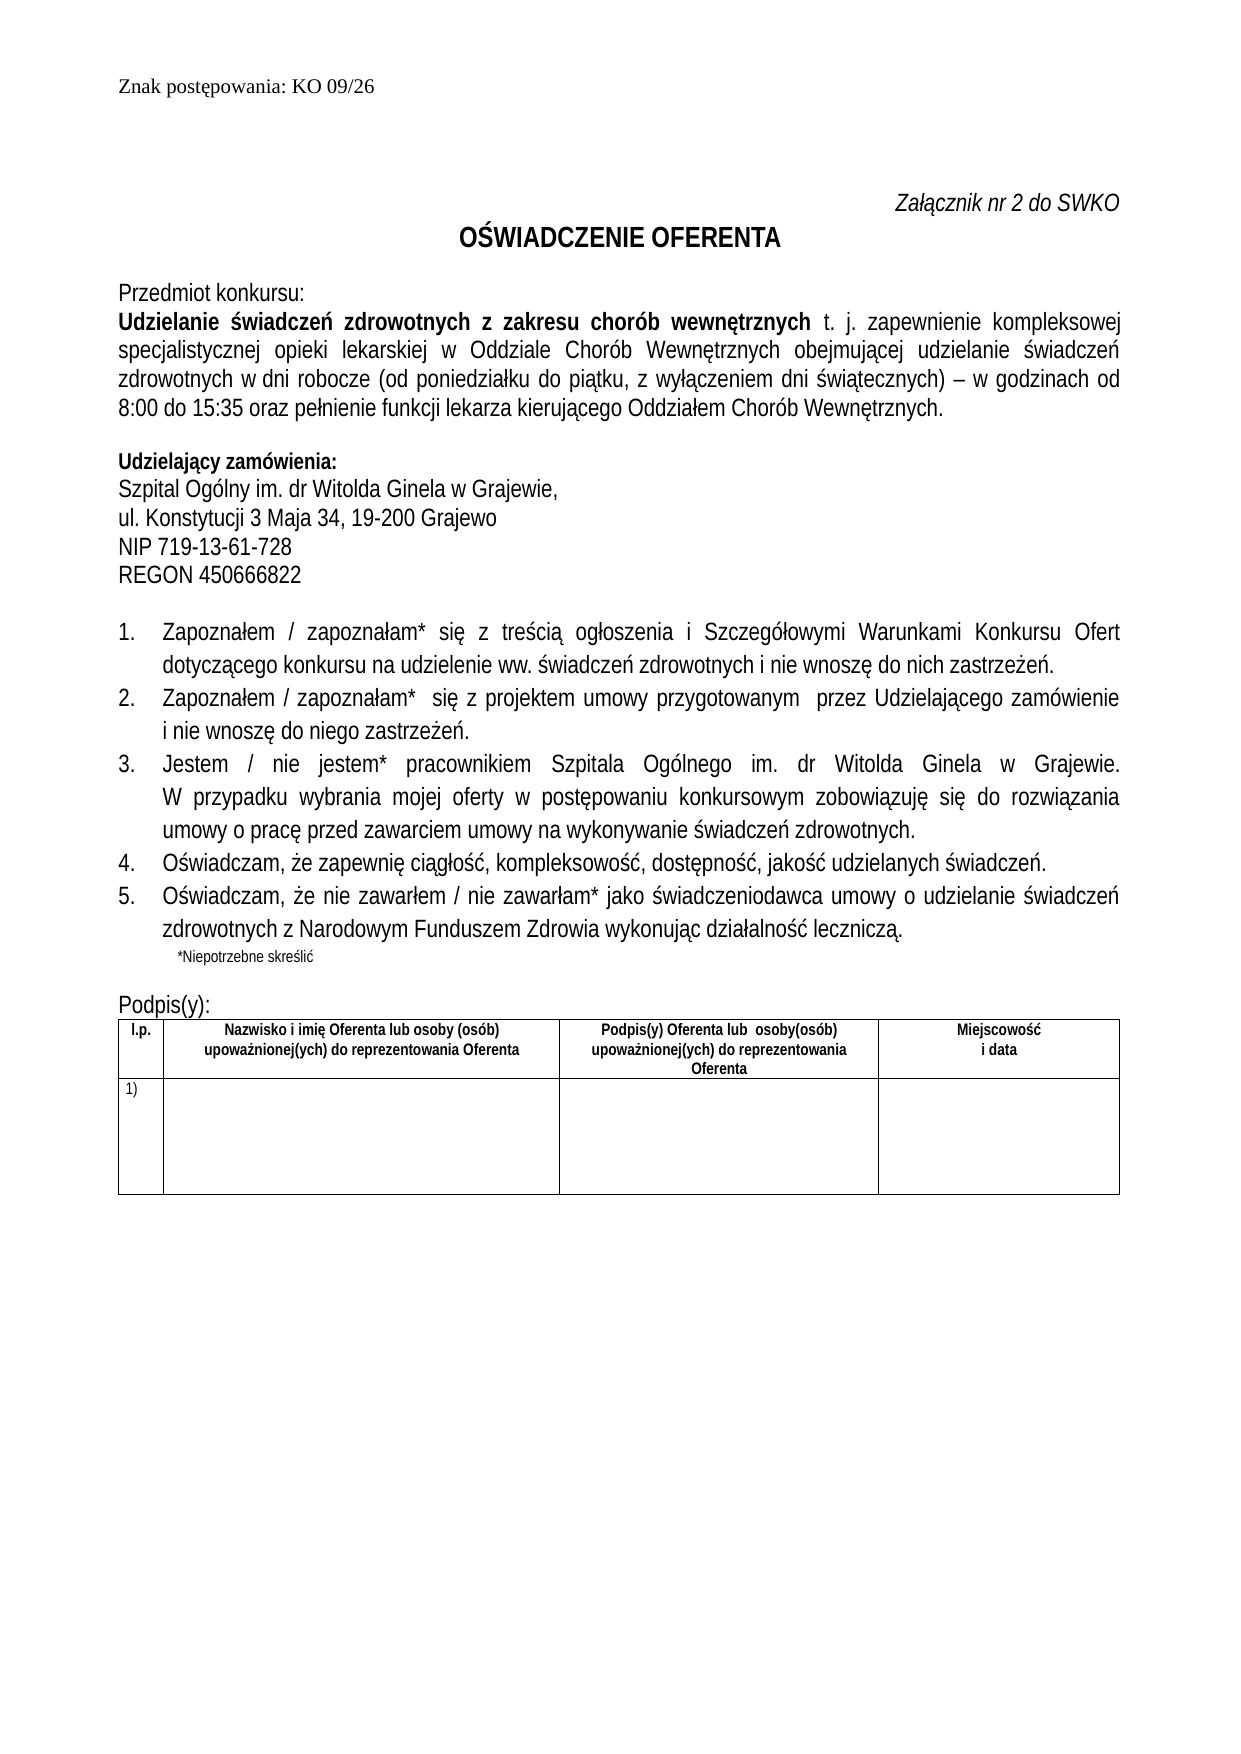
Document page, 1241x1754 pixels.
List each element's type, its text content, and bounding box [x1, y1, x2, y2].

text Załącznik nr 2 do SWKO [118, 188, 1122, 216]
table_header Nazwisko i imię Oferenta lub osoby (osób) upoważnionej(ych) do reprezentowania Oferenta [164, 1020, 559, 1078]
table_header Podpis(y) Oferenta lub osoby(osób) upoważnionej(ych) do reprezentowania Oferenta [560, 1020, 878, 1078]
list Oświadczam, że zapewnię ciągłość, kompleksowość, dostępność, jakość udzielanych świadczeń. [118, 848, 1122, 876]
subtitle Przedmiot konkursu: [118, 278, 1122, 307]
text Udzielający zamówienia: [118, 448, 1122, 474]
text Podpis(y): [118, 991, 1122, 1019]
list Jestem / nie jestem* pracownikiem Szpitala Ogólnego im. dr Witolda Ginela w Grajewie. W przypadku wybrania mojej oferty w postępowaniu konkursowym zobowiązuję się do rozwiązania umowy o pracę przed zawarciem umowy na wykonywanie świadczeń zdrowotnych. [118, 749, 1122, 843]
list Zapoznałem / zapoznałam* się z treścią ogłoszenia i Szczegółowymi Warunkami Konkursu Ofert dotyczącego konkursu na udzielenie ww. świadczeń zdrowotnych i nie wnoszę do nich zastrzeżeń. [118, 617, 1122, 679]
text REGON 450666822 [118, 560, 1122, 589]
text OŚWIADCZENIE OFERENTA [118, 221, 1122, 254]
text NIP 719-13-61-728 [118, 531, 1122, 560]
table_cell 1) [119, 1079, 163, 1194]
text *Niepotrzebne skreślić [118, 947, 1122, 966]
list Zapoznałem / zapoznałam* się z projektem umowy przygotowanym przez Udzielającego zamówienie i nie wnoszę do niego zastrzeżeń. [118, 683, 1122, 745]
text Szpital Ogólny im. dr Witolda Ginela w Grajewie, [118, 474, 1122, 503]
text ul. Konstytucji 3 Maja 34, 19-200 Grajewo [118, 503, 1122, 531]
text Udzielanie świadczeń zdrowotnych z zakresu chorób wewnętrznych t. j. zapewnienie kompleksowej specjalistycznej opieki lekarskiej w Oddziale Chorób Wewnętrznych obejmującej udzielanie świadczeń zdrowotnych w dni robocze (od poniedziałku do piątku, z wyłączeniem dni świątecznych) – w godzinach od 8:00 do 15:35 oraz pełnienie funkcji lekarza kierującego Oddziałem Chorób Wewnętrznych. [118, 307, 1122, 421]
table_cell [164, 1079, 559, 1194]
table_cell [560, 1079, 878, 1194]
table_header l.p. [119, 1020, 163, 1078]
table_header Miejscowość i data [879, 1020, 1119, 1078]
table_cell [879, 1079, 1119, 1194]
list Oświadczam, że nie zawarłem / nie zawarłam* jako świadczeniodawca umowy o udzielanie świadczeń zdrowotnych z Narodowym Funduszem Zdrowia wykonując działalność leczniczą. [118, 881, 1122, 942]
